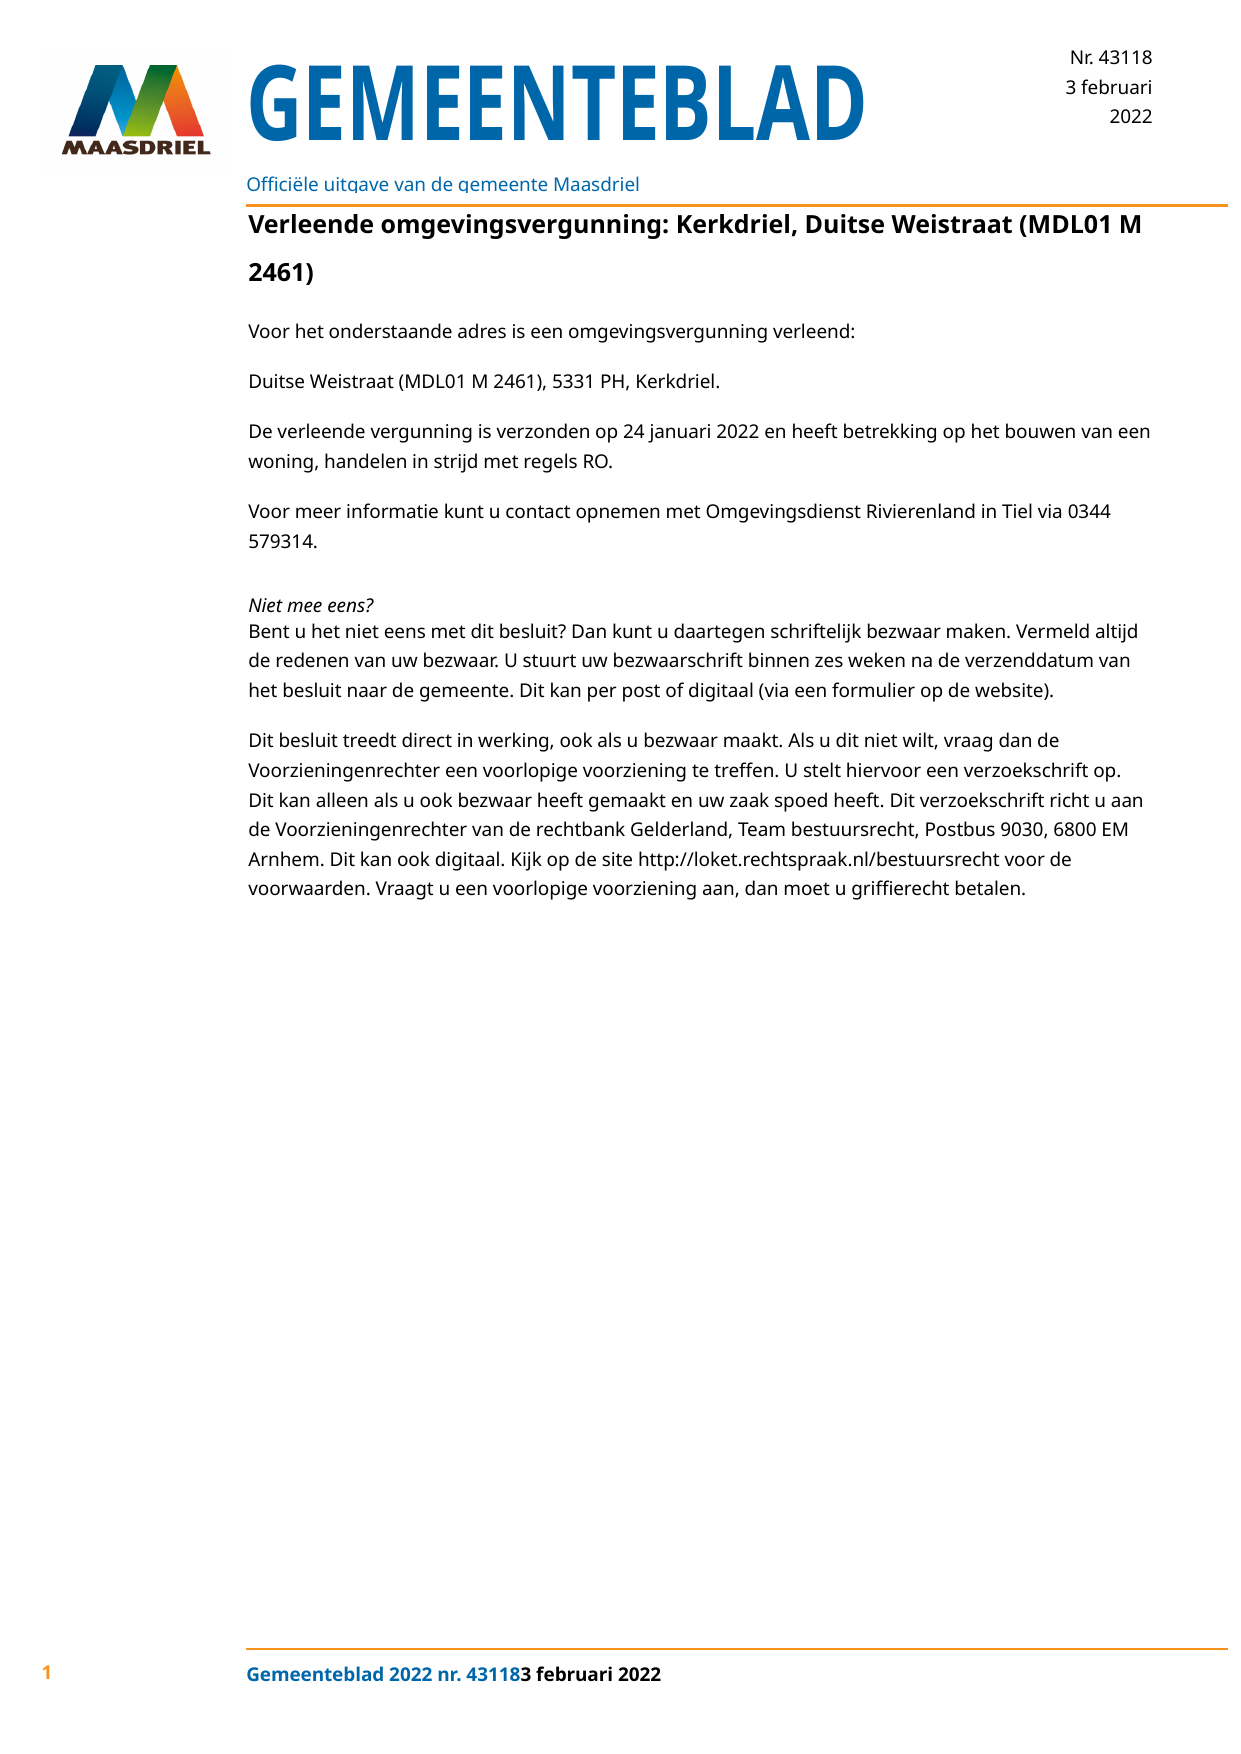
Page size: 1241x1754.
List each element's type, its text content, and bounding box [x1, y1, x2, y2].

text Voor het onderstaande adres is een omgevingsvergunning verleend: [248, 318, 1152, 344]
text Duitse Weistraat (MDL01 M 2461), 5331 PH, Kerkdriel. [248, 368, 1152, 394]
picture [41, 47, 231, 172]
text Voor meer informatie kunt u contact opnemen met Omgevingsdienst Rivierenland in Tiel via 0344 579314. [248, 499, 1152, 554]
text Verleende omgevingsvergunning: Kerkdriel, Duitse Weistraat (MDL01 M 2461) [248, 207, 1152, 288]
text Bent u het niet eens met dit besluit? Dan kunt u daartegen schriftelijk bezwaar maken. Vermeld altijd de redenen van uw bezwaar. U stuurt uw bezwaarschrift binnen zes weken na de verzenddatum van het besluit naar de gemeente. Dit kan per post of digitaal (via een formulier op de website). [248, 618, 1152, 703]
text De verleende vergunning is verzonden op 24 januari 2022 en heeft betrekking op het bouwen van een woning, handelen in strijd met regels RO. [248, 419, 1152, 474]
text Dit besluit treedt direct in werking, ook als u bezwaar maakt. Als u dit niet wilt, vraag dan de Voorzieningenrechter een voorlopige voorziening te treffen. U stelt hiervoor een verzoekschrift op. Dit kan alleen als u ook bezwaar heeft gemaakt en uw zaak spoed heeft. Dit verzoekschrift richt u aan de Voorzieningenrechter van de rechtbank Gelderland, Team bestuursrecht, Postbus 9030, 6800 EM Arnhem. Dit kan ook digitaal. Kijk op de site http://loket.rechtspraak.nl/bestuursrecht voor de voorwaarden. Vraagt u een voorlopige voorziening aan, dan moet u griffierecht betalen. [248, 728, 1152, 901]
text Niet mee eens? [248, 592, 1152, 618]
